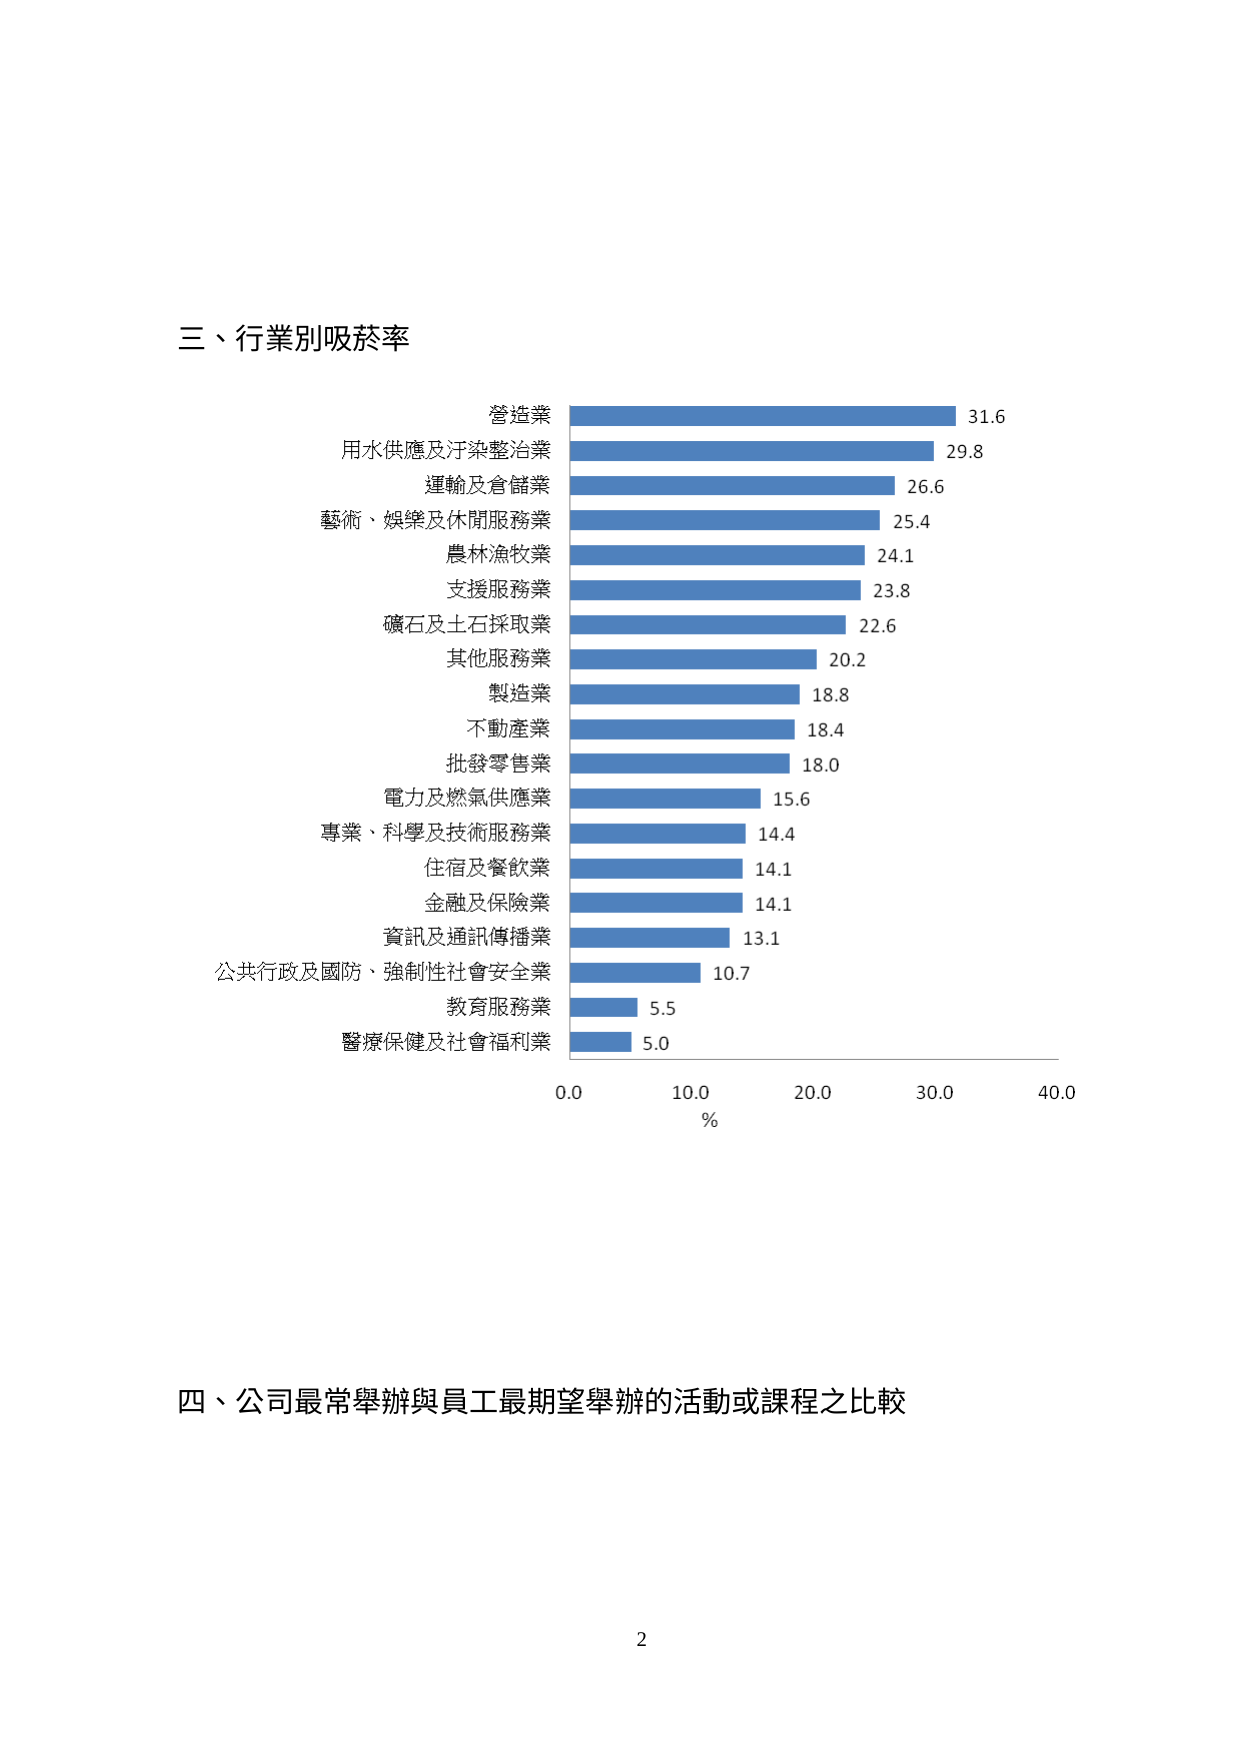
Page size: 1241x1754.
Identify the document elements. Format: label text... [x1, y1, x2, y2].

text 四、公司最常舉辦與員工最期望舉辦的活動或課程之比較 [177, 1358, 1106, 1420]
text 三、行業別吸菸率 [177, 295, 1106, 358]
